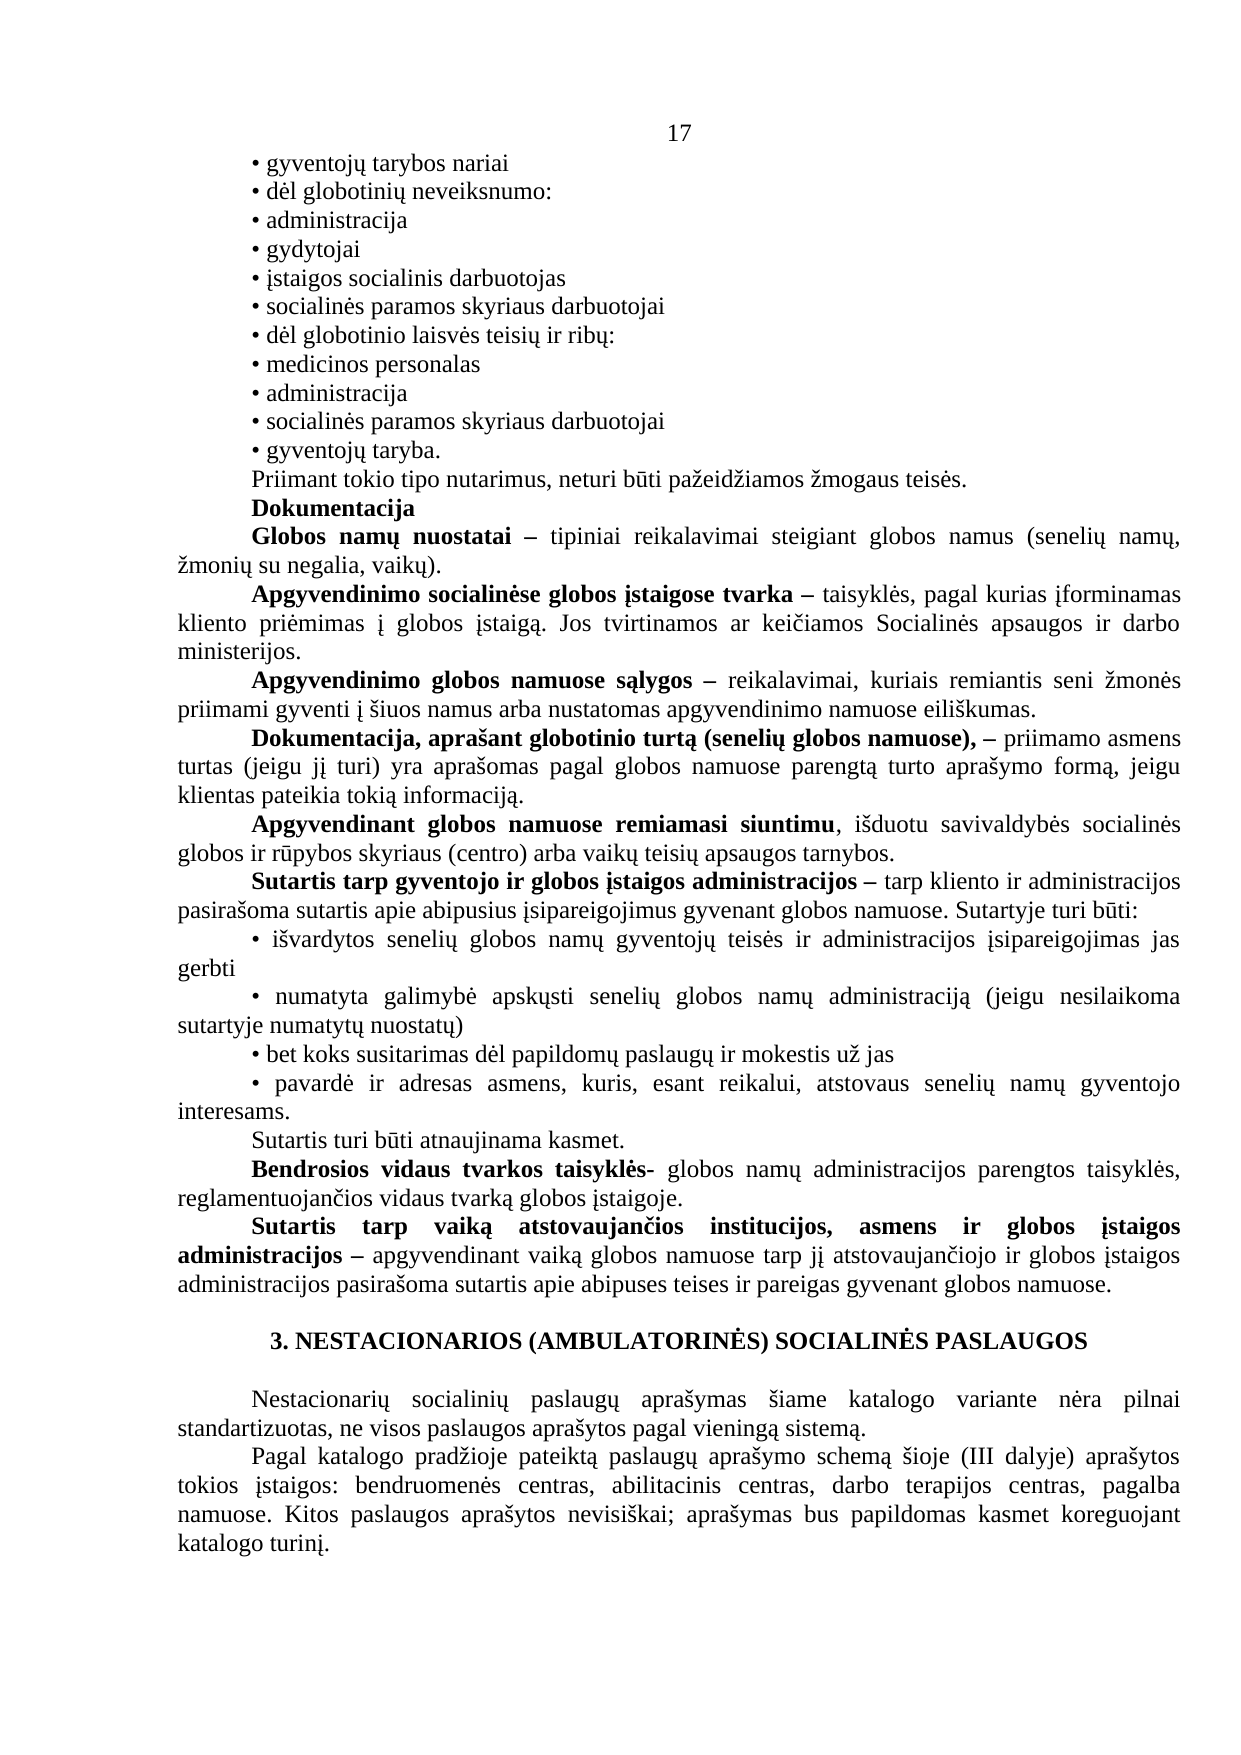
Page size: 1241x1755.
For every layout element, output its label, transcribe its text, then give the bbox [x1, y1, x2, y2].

text Apgyvendinimo socialinėse globos įstaigose tvarka – taisyklės, pagal kurias įforminamas kliento priėmimas į globos įstaigą. Jos tvirtinamos ar keičiamos Socialinės apsaugos ir darbo ministerijos. [177, 579, 1181, 665]
text • socialinės paramos skyriaus darbuotojai [177, 291, 1181, 320]
text • gyventojų tarybos nariai [177, 148, 1181, 176]
text • pavardė ir adresas asmens, kuris, esant reikalui, atstovaus senelių namų gyventojo interesams. [177, 1068, 1181, 1125]
text Nestacionarių socialinių paslaugų aprašymas šiame katalogo variante nėra pilnai standartizuotas, ne visos paslaugos aprašytos pagal vieningą sistemą. [177, 1384, 1181, 1441]
text Sutartis turi būti atnaujinama kasmet. [177, 1125, 1181, 1154]
text Priimant tokio tipo nutarimus, neturi būti pažeidžiamos žmogaus teisės. [177, 464, 1181, 493]
text • administracija [177, 205, 1181, 234]
text • bet koks susitarimas dėl papildomų paslaugų ir mokestis už jas [177, 1039, 1181, 1068]
text Globos namų nuostatai – tipiniai reikalavimai steigiant globos namus (senelių namų, žmonių su negalia, vaikų). [177, 521, 1181, 579]
text Bendrosios vidaus tvarkos taisyklės- globos namų administracijos parengtos taisyklės, reglamentuojančios vidaus tvarką globos įstaigoje. [177, 1154, 1181, 1211]
text • gyventojų taryba. [177, 435, 1181, 464]
text Apgyvendinant globos namuose remiamasi siuntimu, išduotu savivaldybės socialinės globos ir rūpybos skyriaus (centro) arba vaikų teisių apsaugos tarnybos. [177, 809, 1181, 866]
text Pagal katalogo pradžioje pateiktą paslaugų aprašymo schemą šioje (III dalyje) aprašytos tokios įstaigos: bendruomenės centras, abilitacinis centras, darbo terapijos centras, pagalba namuose. Kitos paslaugos aprašytos nevisiškai; aprašymas bus papildomas kasmet koreguojant katalogo turinį. [177, 1441, 1181, 1556]
text • socialinės paramos skyriaus darbuotojai [177, 406, 1181, 435]
text • įstaigos socialinis darbuotojas [177, 263, 1181, 291]
text Dokumentacija, aprašant globotinio turtą (senelių globos namuose), – priimamo asmens turtas (jeigu jį turi) yra aprašomas pagal globos namuose parengtą turto aprašymo formą, jeigu klientas pateikia tokią informaciją. [177, 723, 1181, 809]
text • išvardytos senelių globos namų gyventojų teisės ir administracijos įsipareigojimas jas gerbti [177, 924, 1181, 981]
text • dėl globotinio laisvės teisių ir ribų: [177, 320, 1181, 349]
text Sutartis tarp gyventojo ir globos įstaigos administracijos – tarp kliento ir administracijos pasirašoma sutartis apie abipusius įsipareigojimus gyvenant globos namuose. Sutartyje turi būti: [177, 866, 1181, 924]
text • dėl globotinių neveiksnumo: [177, 176, 1181, 205]
text • gydytojai [177, 234, 1181, 263]
text • administracija [177, 378, 1181, 406]
text Sutartis tarp vaiką atstovaujančios institucijos, asmens ir globos įstaigos administracijos – apgyvendinant vaiką globos namuose tarp jį atstovaujančiojo ir globos įstaigos administracijos pasirašoma sutartis apie abipuses teises ir pareigas gyvenant globos namuose. [177, 1211, 1181, 1298]
text Apgyvendinimo globos namuose sąlygos – reikalavimai, kuriais remiantis seni žmonės priimami gyventi į šiuos namus arba nustatomas apgyvendinimo namuose eiliškumas. [177, 665, 1181, 723]
text 3. NESTACIONARIOS (AMBULATORINĖS) SOCIALINĖS PASLAUGOS [177, 1326, 1181, 1355]
text • numatyta galimybė apskųsti senelių globos namų administraciją (jeigu nesilaikoma sutartyje numatytų nuostatų) [177, 981, 1181, 1039]
text Dokumentacija [177, 493, 1181, 521]
text • medicinos personalas [177, 349, 1181, 378]
